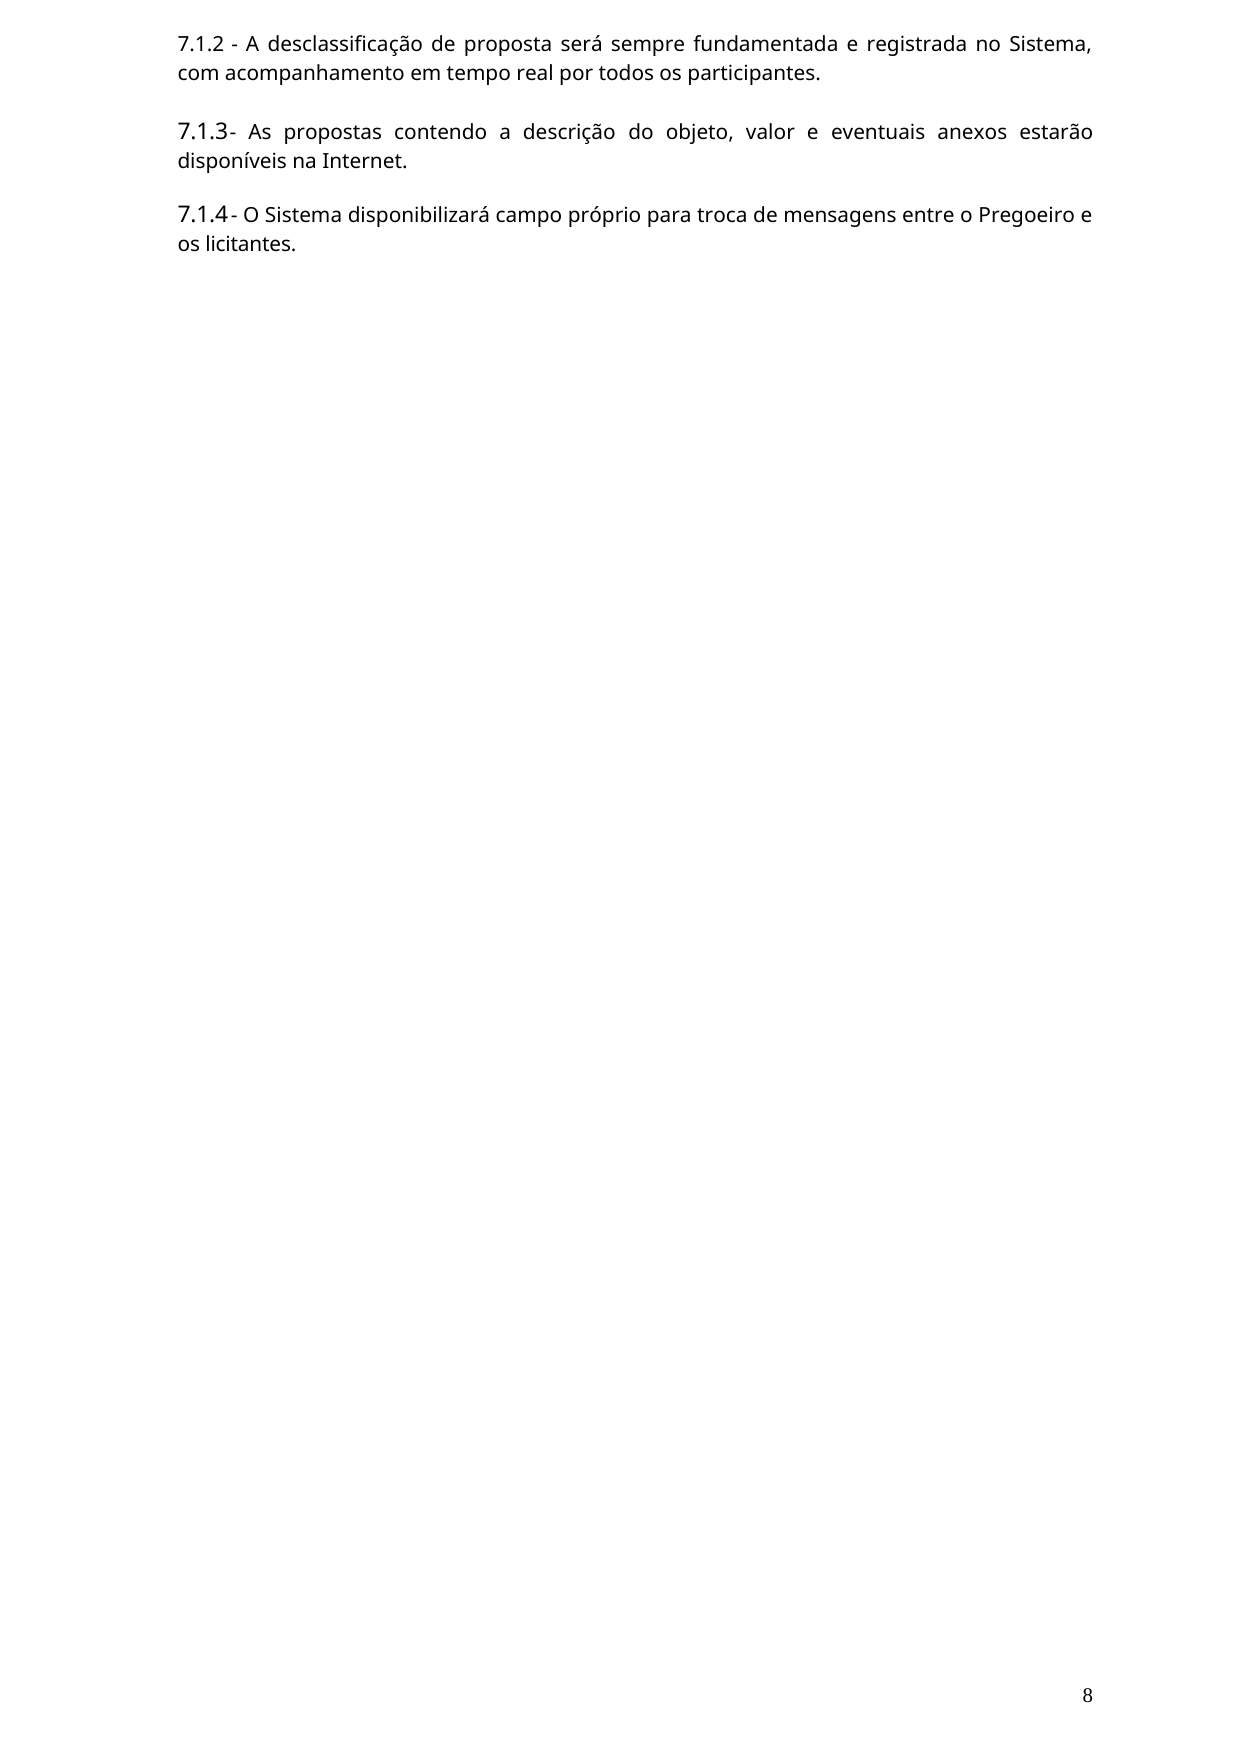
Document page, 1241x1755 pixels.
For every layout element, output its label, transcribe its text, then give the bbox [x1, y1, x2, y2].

list - O Sistema disponibilizará campo próprio para troca de mensagens entre o Pregoeiro e os licitantes. [177, 198, 1093, 258]
list - As propostas contendo a descrição do objeto, valor e eventuais anexos estarão disponíveis na Internet. [177, 114, 1093, 174]
list - A desclassificação de proposta será sempre fundamentada e registrada no Sistema, com acompanhamento em tempo real por todos os participantes. [177, 29, 1093, 86]
